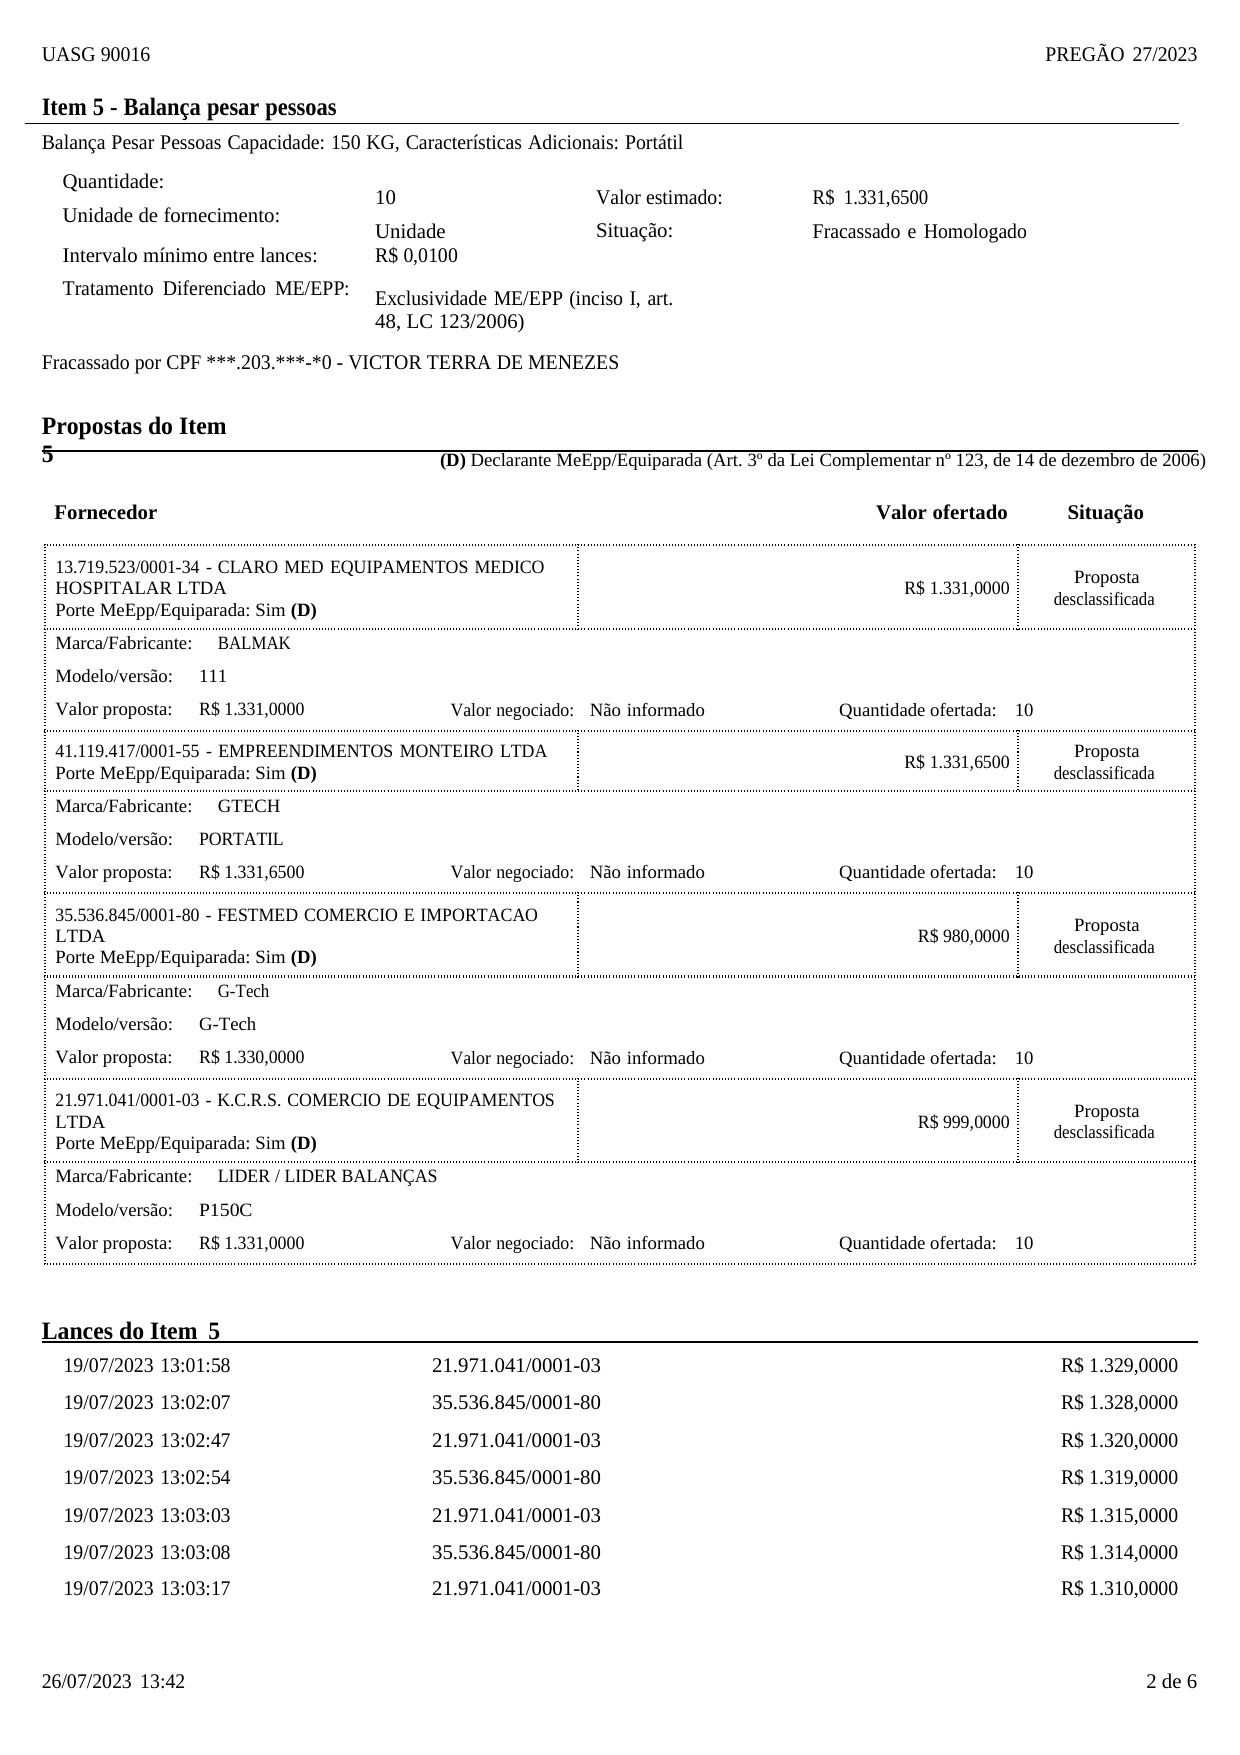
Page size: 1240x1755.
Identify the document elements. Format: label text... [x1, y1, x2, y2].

table_cell 21.971.041/0001-03 [332, 1497, 826, 1535]
table_cell 35.536.845/0001-80 [332, 1535, 826, 1572]
table_cell Quantidade ofertada: [772, 975, 1004, 1077]
table_cell R$ 1.319,0000 [826, 1460, 1183, 1497]
table_cell 21.971.041/0001-03 - K.C.R.S. COMERCIO DE EQUIPAMENTOS LTDA Porte MeEpp/Equiparada: Sim (D) [45, 1078, 578, 1161]
table_cell 19/07/2023 13:02:07 [58, 1385, 332, 1422]
table_cell Valor negociado: [444, 790, 578, 892]
table_cell 10 [1005, 1161, 1195, 1263]
table_cell Valor negociado: [444, 975, 578, 1077]
table_cell 21.971.041/0001-03 [332, 1422, 826, 1460]
text Fracassado e Homologado [812, 218, 1210, 243]
table_cell 35.536.845/0001-80 [332, 1460, 826, 1497]
table_cell Valor negociado: [444, 1161, 578, 1263]
text Quantidade: [62, 169, 282, 193]
table_header 21.971.041/0001-03 [332, 1356, 826, 1385]
table_cell Valor negociado: [444, 628, 578, 729]
table_cell R$ 1.320,0000 [826, 1422, 1183, 1460]
table_cell 35.536.845/0001-80 [332, 1385, 826, 1422]
table_cell R$ 1.331,6500 [578, 730, 1018, 790]
table_cell 19/07/2023 13:03:03 [58, 1497, 332, 1535]
table_cell 10 [1005, 628, 1195, 729]
table_cell Quantidade ofertada: [772, 628, 1004, 729]
subtitle Item 5 - Balança pesar pessoas [42, 92, 1210, 121]
text Unidade [375, 218, 449, 243]
table_cell Marca/Fabricante: GTECH Modelo/versão: PORTATIL Valor proposta: R$ 1.331,6500 [45, 790, 444, 892]
table_cell Marca/Fabricante: LIDER / LIDER BALANÇAS Modelo/versão: P150C Valor proposta: R$ 1.331,0000 [45, 1161, 444, 1263]
text Intervalo mínimo entre lances: R$ 0,0100 [62, 243, 1210, 267]
table_cell Marca/Fabricante: BALMAK Modelo/versão: 111 Valor proposta: R$ 1.331,0000 [45, 628, 444, 729]
table_cell Proposta desclassificada [1018, 892, 1195, 975]
table_cell Não informado [578, 975, 772, 1077]
table_cell R$ 1.310,0000 [826, 1572, 1183, 1601]
table_header R$ 1.329,0000 [826, 1356, 1183, 1385]
text Fornecedor Valor ofertado Situação [54, 500, 1210, 524]
table_header R$ 1.331,0000 [578, 544, 1018, 627]
table_cell Quantidade ofertada: [772, 1161, 1004, 1263]
text Valor estimado: Situação: [596, 185, 725, 242]
text R$ 1.331,6500 [812, 185, 1210, 209]
subtitle Propostas do Item 5 [42, 452, 244, 468]
table_cell Não informado [578, 628, 772, 729]
table_cell 21.971.041/0001-03 [332, 1572, 826, 1601]
table_cell 10 [1005, 975, 1195, 1077]
table_cell R$ 1.314,0000 [826, 1535, 1183, 1572]
table_cell Não informado [578, 1161, 772, 1263]
table_cell Não informado [578, 790, 772, 892]
table_cell Proposta desclassificada [1018, 730, 1195, 790]
text Tratamento Diferenciado ME/EPP: [62, 276, 353, 300]
text Exclusividade ME/EPP (inciso I, art. 48, LC 123/2006) [375, 285, 697, 333]
table_cell 19/07/2023 13:02:47 [58, 1422, 332, 1460]
text Balança Pesar Pessoas Capacidade: 150 KG, Características Adicionais: Portátil [42, 130, 1210, 154]
table_header Proposta desclassificada [1018, 544, 1195, 627]
table_cell R$ 980,0000 [578, 892, 1018, 975]
table_cell R$ 1.315,0000 [826, 1497, 1183, 1535]
table_cell 19/07/2023 13:02:54 [58, 1460, 332, 1497]
subtitle Propostas do Item 5 [42, 411, 244, 450]
table_cell 19/07/2023 13:03:08 [58, 1535, 332, 1572]
table_cell 10 [1005, 790, 1195, 892]
table_cell Quantidade ofertada: [772, 790, 1004, 892]
text Unidade de fornecimento: [62, 203, 282, 227]
text Fracassado por CPF ***.203.***-*0 - VICTOR TERRA DE MENEZES [42, 350, 1210, 374]
table_cell 19/07/2023 13:03:17 [58, 1572, 332, 1601]
table_cell R$ 999,0000 [578, 1078, 1018, 1161]
table_cell Proposta desclassificada [1018, 1078, 1195, 1161]
text Lances do Item 5 [42, 1316, 1210, 1345]
table_header 19/07/2023 13:01:58 [58, 1356, 332, 1385]
table_cell 41.119.417/0001-55 - EMPREENDIMENTOS MONTEIRO LTDA Porte MeEpp/Equiparada: Sim (D) [45, 730, 578, 790]
table_cell Marca/Fabricante: G-Tech Modelo/versão: G-Tech Valor proposta: R$ 1.330,0000 [45, 975, 444, 1077]
table_header 13.719.523/0001-34 - CLARO MED EQUIPAMENTOS MEDICO HOSPITALAR LTDA Porte MeEpp/Equiparada: Sim (D) [45, 544, 578, 627]
table_cell 35.536.845/0001-80 - FESTMED COMERCIO E IMPORTACAO LTDA Porte MeEpp/Equiparada: Sim (D) [45, 892, 578, 975]
table_cell R$ 1.328,0000 [826, 1385, 1183, 1422]
text (D) Declarante MeEpp/Equiparada (Art. 3º da Lei Complementar nº 123, de 14 de dezembro de 2006) [440, 449, 1210, 471]
text 10 [375, 185, 449, 209]
